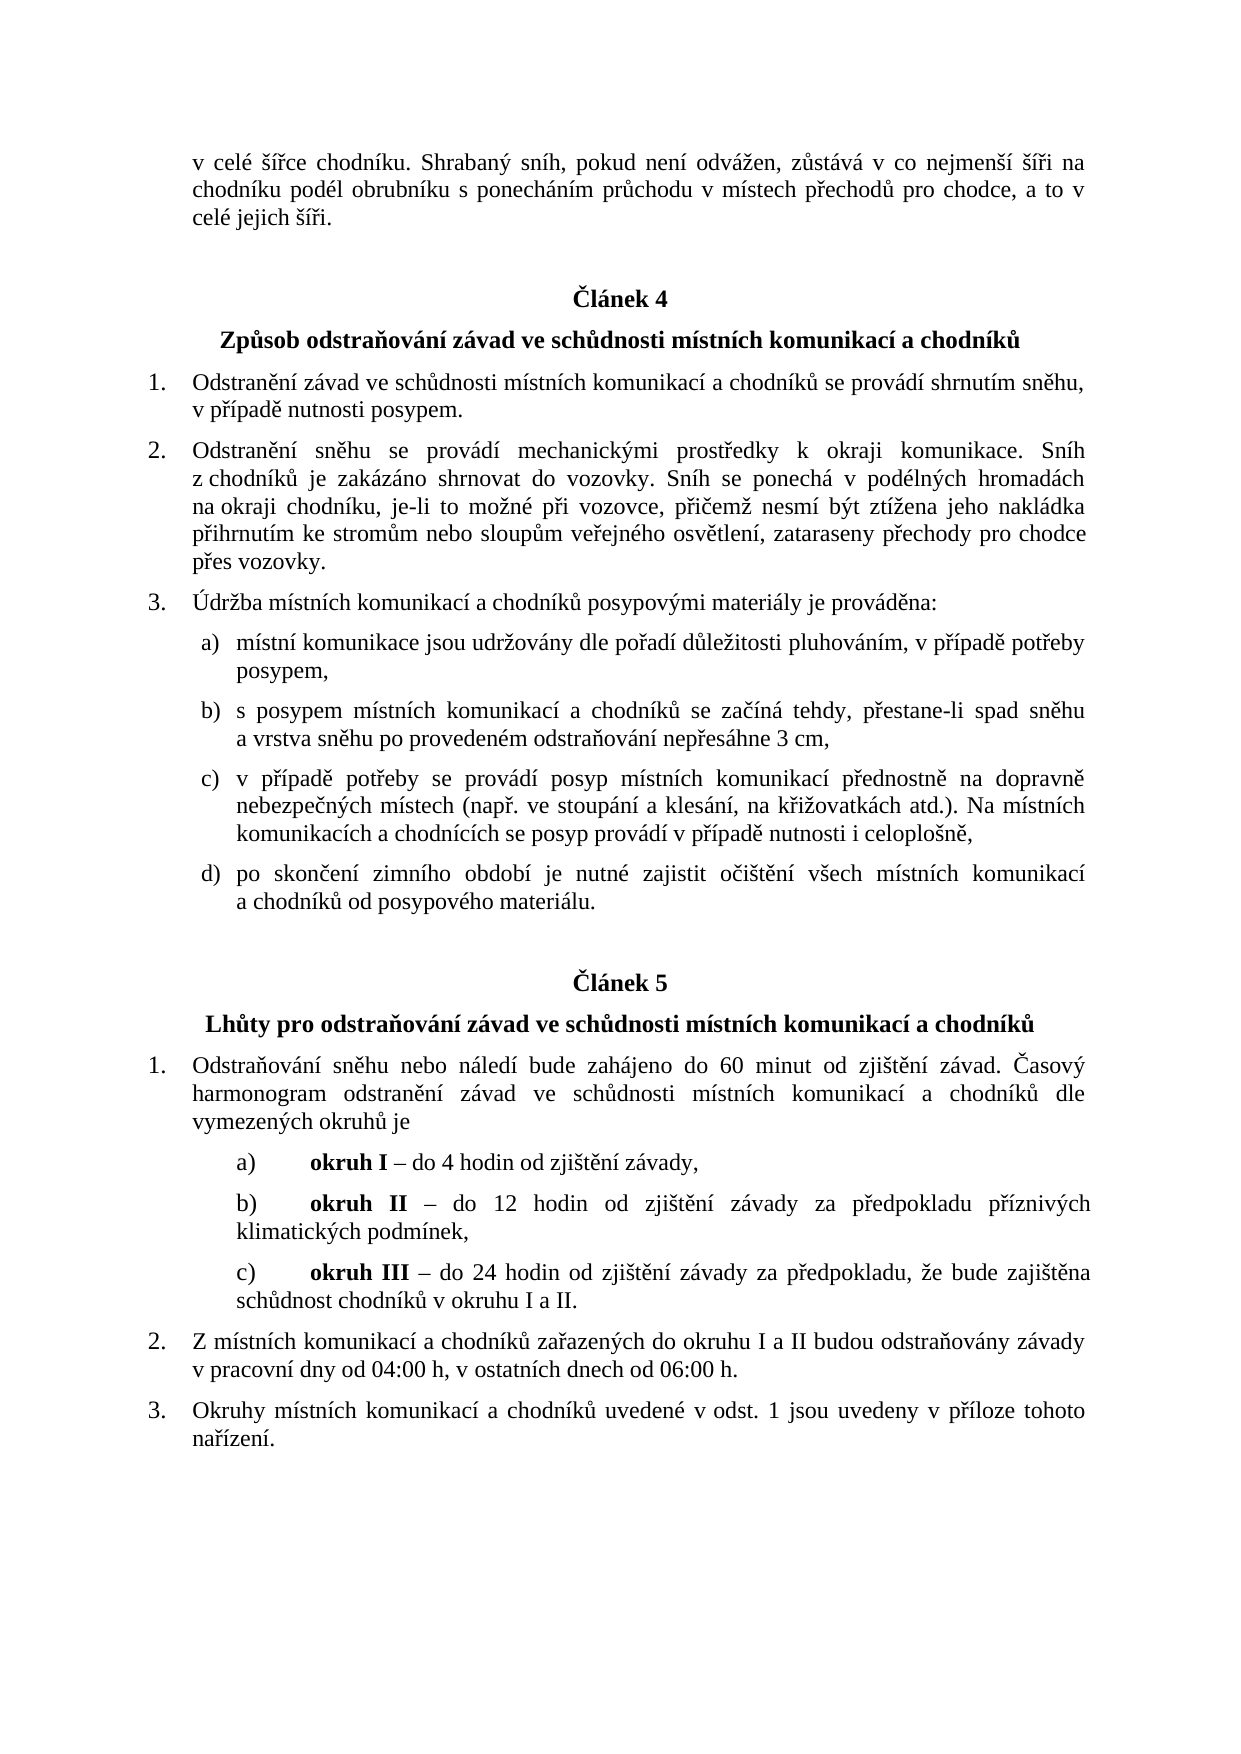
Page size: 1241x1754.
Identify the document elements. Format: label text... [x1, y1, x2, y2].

list okruh I – do 4 hodin od zjištění závady, [236, 1147, 1093, 1176]
list po skončení zimního období je nutné zajistit očištění všech místních komunikací a chodníků od posypového materiálu. [201, 859, 1086, 914]
text Způsob odstraňování závad ve schůdnosti místních komunikací a chodníků [1021, 325, 1093, 354]
list místní komunikace jsou udržovány dle pořadí důležitosti pluhováním, v případě potřeby posypem, [201, 628, 1086, 684]
text Způsob odstraňování závad ve schůdnosti místních komunikací a chodníků [148, 325, 219, 354]
text Lhůty pro odstraňování závad ve schůdnosti místních komunikací a chodníků [1035, 1009, 1093, 1038]
text Článek 5 [148, 968, 1093, 997]
list Údržba místních komunikací a chodníků posypovými materiály je prováděna: [148, 587, 1093, 616]
list Odstranění závad ve schůdnosti místních komunikací a chodníků se provádí shrnutím sněhu, v případě nutnosti posypem. [148, 367, 1086, 423]
list v případě potřeby se provádí posyp místních komunikací přednostně na dopravně nebezpečných místech (např. ve stoupání a klesání, na křižovatkách atd.). Na místních komunikacích a chodnících se posyp provádí v případě nutnosti i celoplošně, [201, 764, 1086, 847]
list Okruhy místních komunikací a chodníků uvedené v odst. 1 jsou uvedeny v příloze tohoto nařízení. [148, 1395, 1086, 1451]
text Lhůty pro odstraňování závad ve schůdnosti místních komunikací a chodníků [148, 1009, 205, 1038]
list okruh III – do 24 hodin od zjištění závady za předpokladu, že bude zajištěna schůdnost chodníků v okruhu I a II. [236, 1257, 1093, 1313]
list Odstraňování sněhu nebo náledí bude zahájeno do 60 minut od zjištění závad. Časový harmonogram odstranění závad ve schůdnosti místních komunikací a chodníků dle vymezených okruhů je [148, 1051, 1086, 1134]
list Z místních komunikací a chodníků zařazených do okruhu I a II budou odstraňovány závady v pracovní dny od 04:00 h, v ostatních dnech od 06:00 h. [148, 1326, 1086, 1382]
list okruh II – do 12 hodin od zjištění závady za předpokladu příznivých klimatických podmínek, [236, 1188, 1093, 1245]
list Odstranění sněhu se provádí mechanickými prostředky k okraji komunikace. Sníh z chodníků je zakázáno shrnovat do vozovky. Sníh se ponechá v podélných hromadách na okraji chodníku, je-li to možné při vozovce, přičemž nesmí být ztížena jeho nakládka přihrnutím ke stromům nebo sloupům veřejného osvětlení, zataraseny přechody pro chodce přes vozovky. [148, 436, 1086, 575]
list s posypem místních komunikací a chodníků se začíná tehdy, přestane-li spad sněhu a vrstva sněhu po provedeném odstraňování nepřesáhne 3 cm, [201, 696, 1086, 751]
list v celé šířce chodníku. Shrabaný sníh, pokud není odvážen, zůstává v co nejmenší šíři na chodníku podél obrubníku s ponecháním průchodu v místech přechodů pro chodce, a to v celé jejich šíři. [148, 148, 1086, 230]
text Článek 4 [148, 284, 1093, 313]
